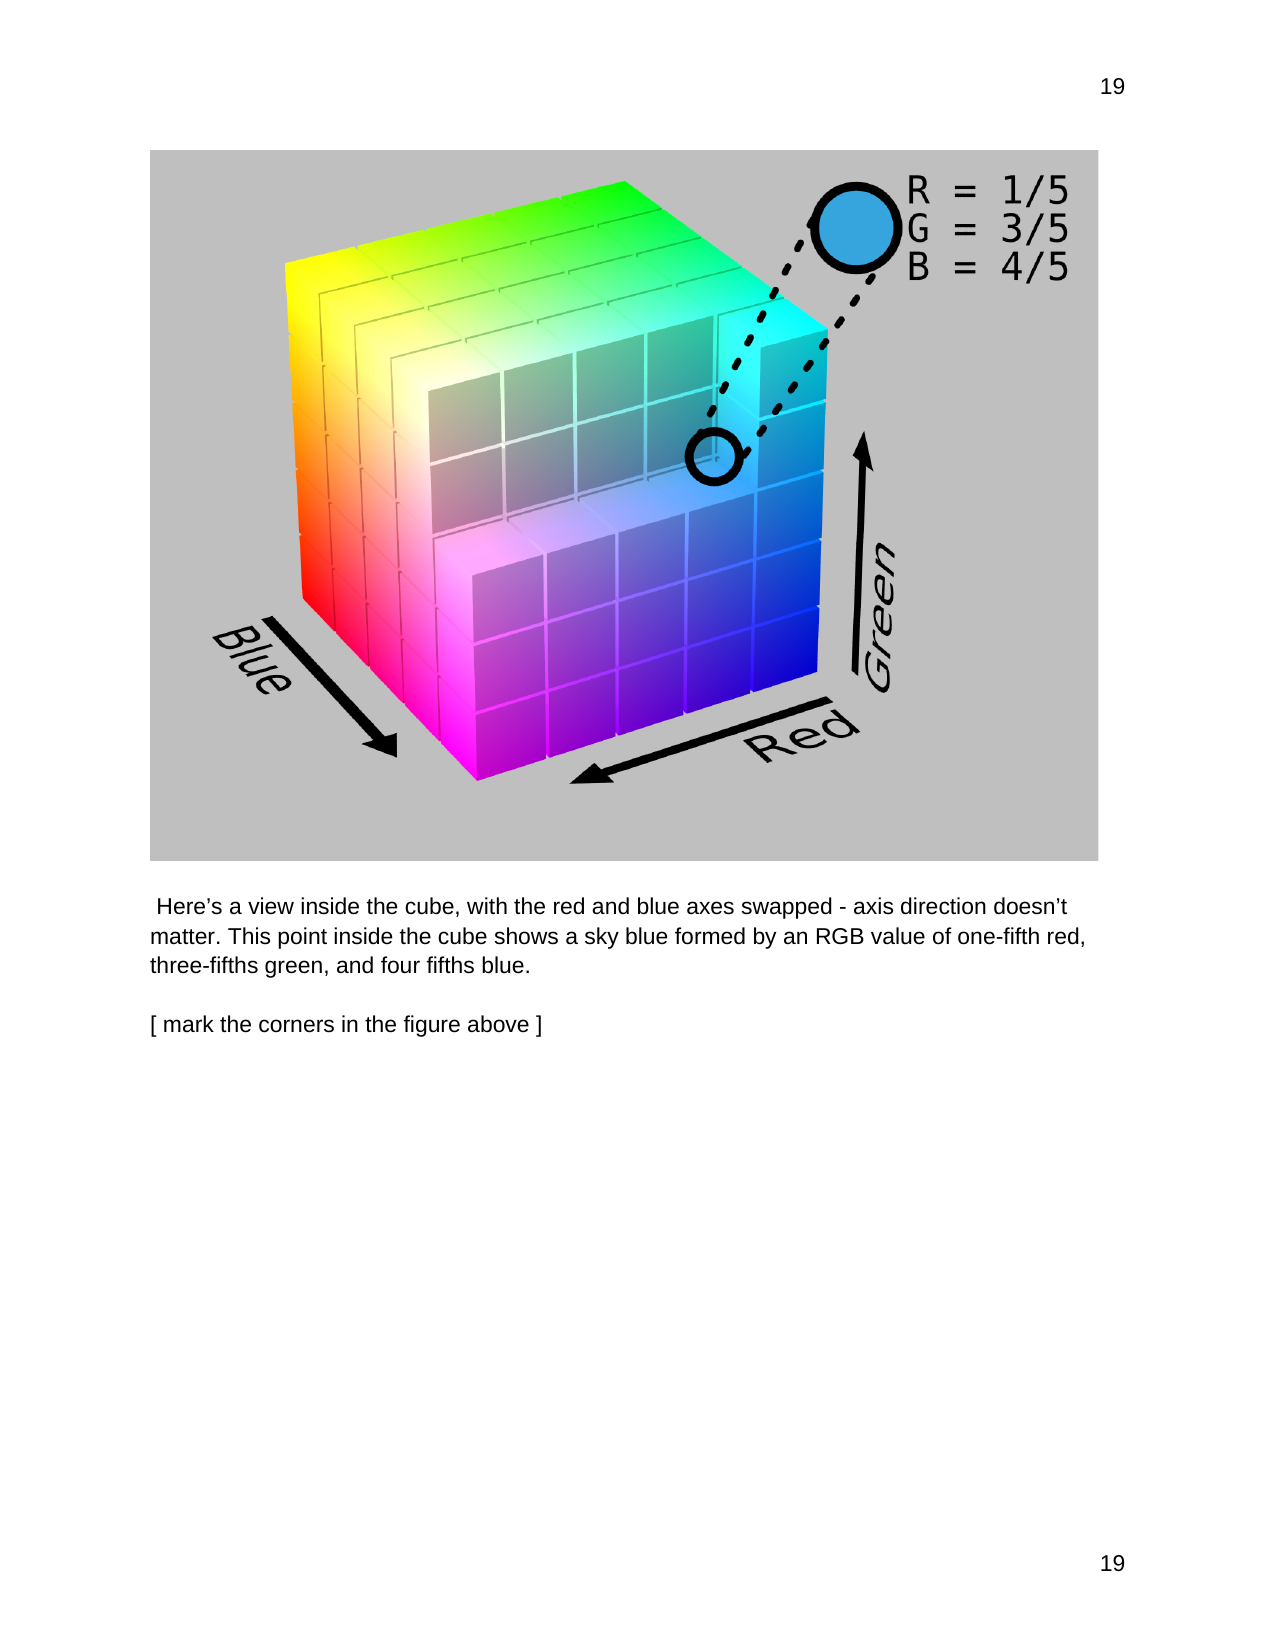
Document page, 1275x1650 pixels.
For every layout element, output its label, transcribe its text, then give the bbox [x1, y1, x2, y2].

text Here’s a view inside the cube, with the red and blue axes swapped - axis direction doesn’t matter. This point inside the cube shows a sky blue formed by an RGB value of one-fifth red, three-fifths green, and four fifths blue. [150, 894, 1125, 978]
text [ mark the corners in the figure above ] [150, 1012, 1125, 1037]
picture [150, 150, 1099, 861]
